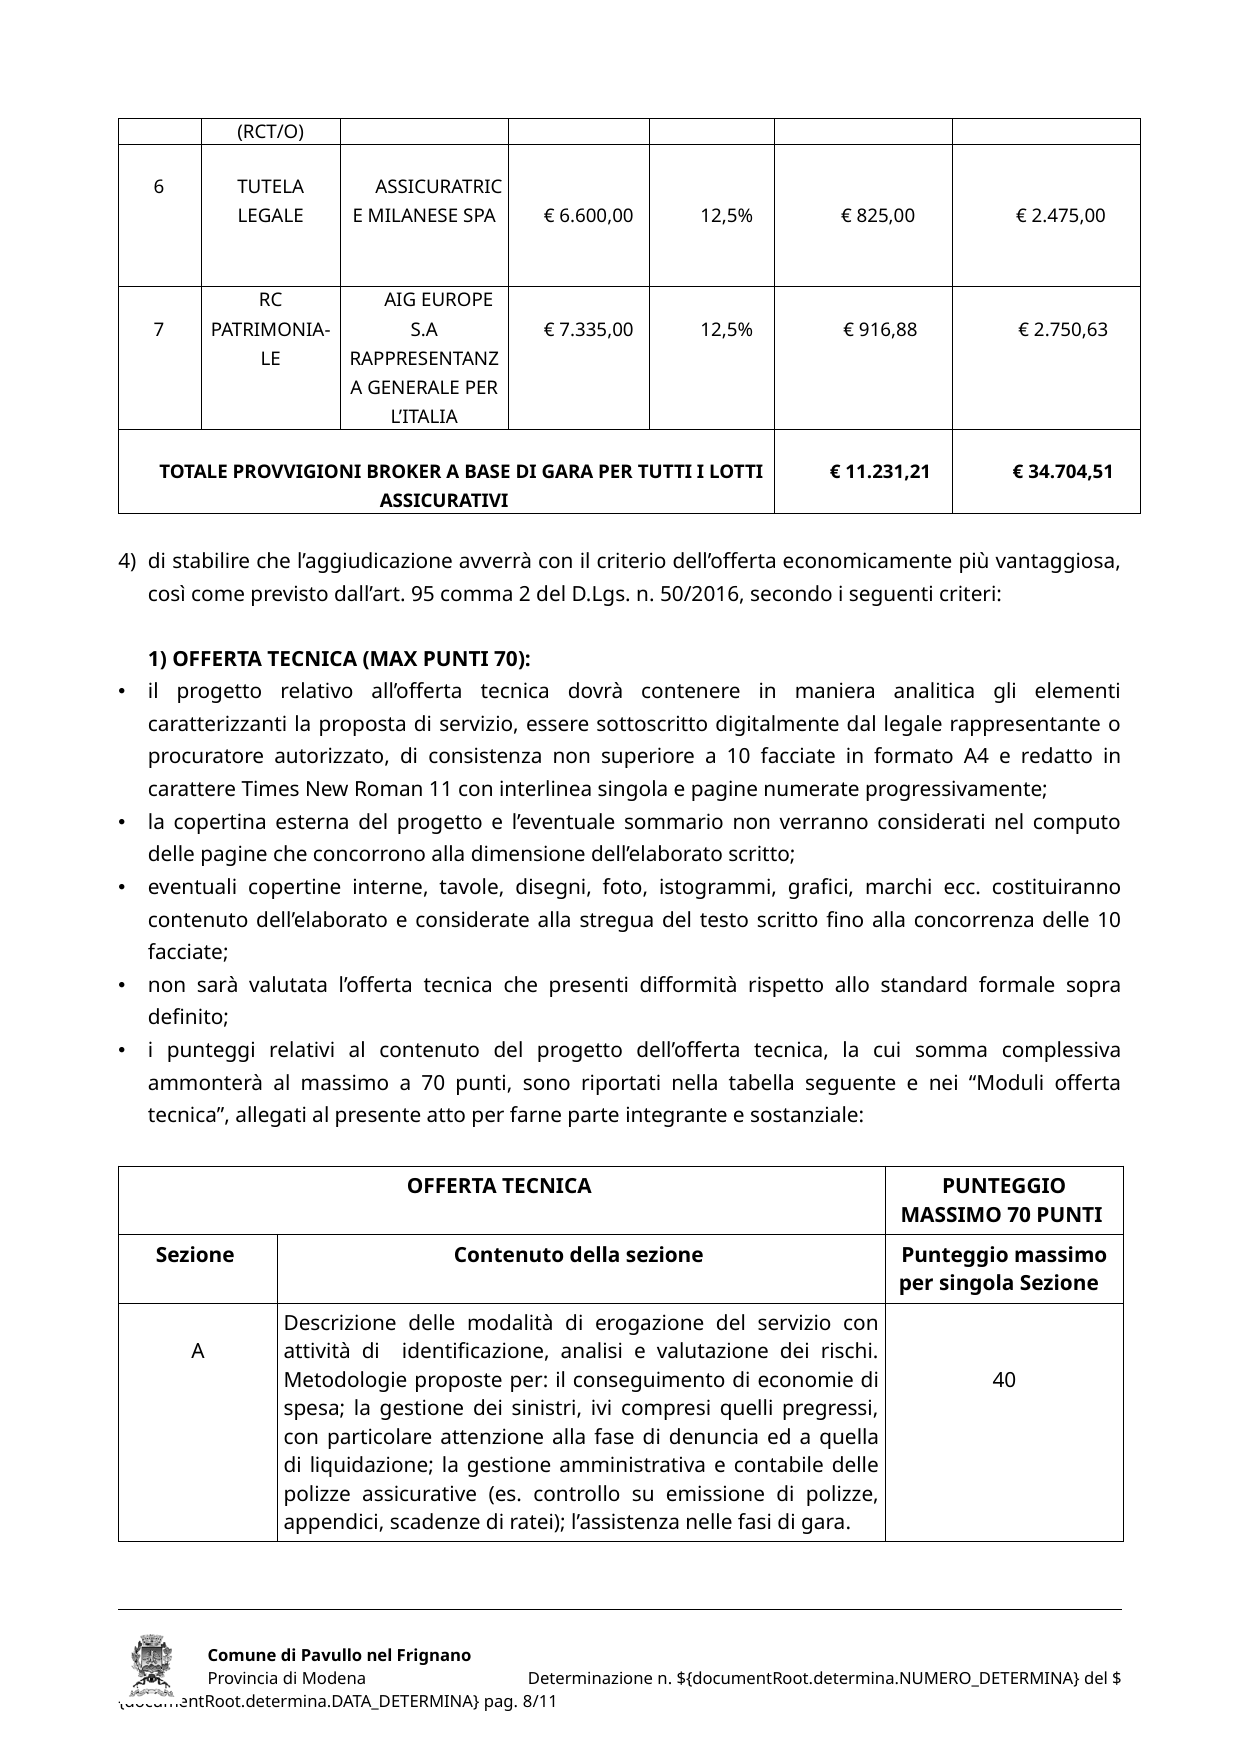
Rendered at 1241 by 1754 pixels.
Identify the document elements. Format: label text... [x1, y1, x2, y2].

table_cell € 6.600,00 [509, 145, 649, 286]
table_cell € 7.335,00 [509, 287, 649, 429]
list i punteggi relativi al contenuto del progetto dell’offerta tecnica, la cui somma complessiva ammonterà al massimo a 70 punti, sono riportati nella tabella seguente e nei “Moduli offerta tecnica”, allegati al presente atto per farne parte integrante e sostanziale: [118, 1035, 1122, 1129]
table_cell 12,5% [650, 145, 774, 286]
list di stabilire che l’aggiudicazione avverrà con il criterio dell’offerta economicamente più vantaggiosa, così come previsto dall’art. 95 comma 2 del D.Lgs. n. 50/2016, secondo i seguenti criteri: [118, 546, 1122, 607]
table_cell € 2.750,63 [953, 287, 1140, 429]
table_header PUNTEGGIO MASSIMO 70 PUNTI [886, 1167, 1123, 1234]
table_cell RC PATRIMONIA-LE [202, 287, 340, 429]
table_cell [341, 119, 508, 144]
table_cell AIG EUROPE S.A RAPPRESENTANZA GENERALE PER L’ITALIA [341, 287, 508, 429]
table_cell 40 [886, 1304, 1123, 1541]
table_header OFFERTA TECNICA [119, 1167, 885, 1234]
list la copertina esterna del progetto e l’eventuale sommario non verranno considerati nel computo delle pagine che concorrono alla dimensione dell’elaborato scritto; [118, 807, 1122, 868]
picture [120, 1631, 183, 1704]
table_cell 7 [119, 287, 201, 429]
table_cell [509, 119, 649, 144]
table_cell € 916,88 [775, 287, 952, 429]
table_cell TOTALE PROVVIGIONI BROKER A BASE DI GARA PER TUTTI I LOTTI ASSICURATIVI [119, 430, 774, 513]
list il progetto relativo all’offerta tecnica dovrà contenere in maniera analitica gli elementi caratterizzanti la proposta di servizio, essere sottoscritto digitalmente dal legale rappresentante o procuratore autorizzato, di consistenza non superiore a 10 facciate in formato A4 e redatto in carattere Times New Roman 11 con interlinea singola e pagine numerate progressivamente; [118, 676, 1122, 803]
table_cell ASSICURATRICE MILANESE SPA [341, 145, 508, 286]
list eventuali copertine interne, tavole, disegni, foto, istogrammi, grafici, marchi ecc. costituiranno contenuto dell’elaborato e considerate alla stregua del testo scritto fino alla concorrenza delle 10 facciate; [118, 872, 1122, 966]
table_cell 12,5% [650, 287, 774, 429]
table_cell € 34.704,51 [953, 430, 1140, 513]
table_cell Contenuto della sezione [278, 1235, 885, 1302]
table_cell € 825,00 [775, 145, 952, 286]
table_cell 6 [119, 145, 201, 286]
table_cell [775, 119, 952, 144]
table_cell [953, 119, 1140, 144]
list non sarà valutata l’offerta tecnica che presenti difformità rispetto allo standard formale sopra definito; [118, 970, 1122, 1031]
table_cell Descrizione delle modalità di erogazione del servizio con attività di identificazione, analisi e valutazione dei rischi. Metodologie proposte per: il conseguimento di economie di spesa; la gestione dei sinistri, ivi compresi quelli pregressi, con particolare attenzione alla fase di denuncia ed a quella di liquidazione; la gestione amministrativa e contabile delle polizze assicurative (es. controllo su emissione di polizze, appendici, scadenze di ratei); l’assistenza nelle fasi di gara. [278, 1304, 885, 1541]
table_cell € 11.231,21 [775, 430, 952, 513]
table_cell [119, 119, 201, 144]
table_cell A [119, 1304, 277, 1541]
table_cell Punteggio massimo per singola Sezione [886, 1235, 1123, 1302]
table_cell € 2.475,00 [953, 145, 1140, 286]
table_cell TUTELA LEGALE [202, 145, 340, 286]
list 1) OFFERTA TECNICA (MAX PUNTI 70): [118, 644, 1122, 672]
table_cell (RCT/O) [202, 119, 340, 144]
table_cell Sezione [119, 1235, 277, 1302]
table_cell [650, 119, 774, 144]
